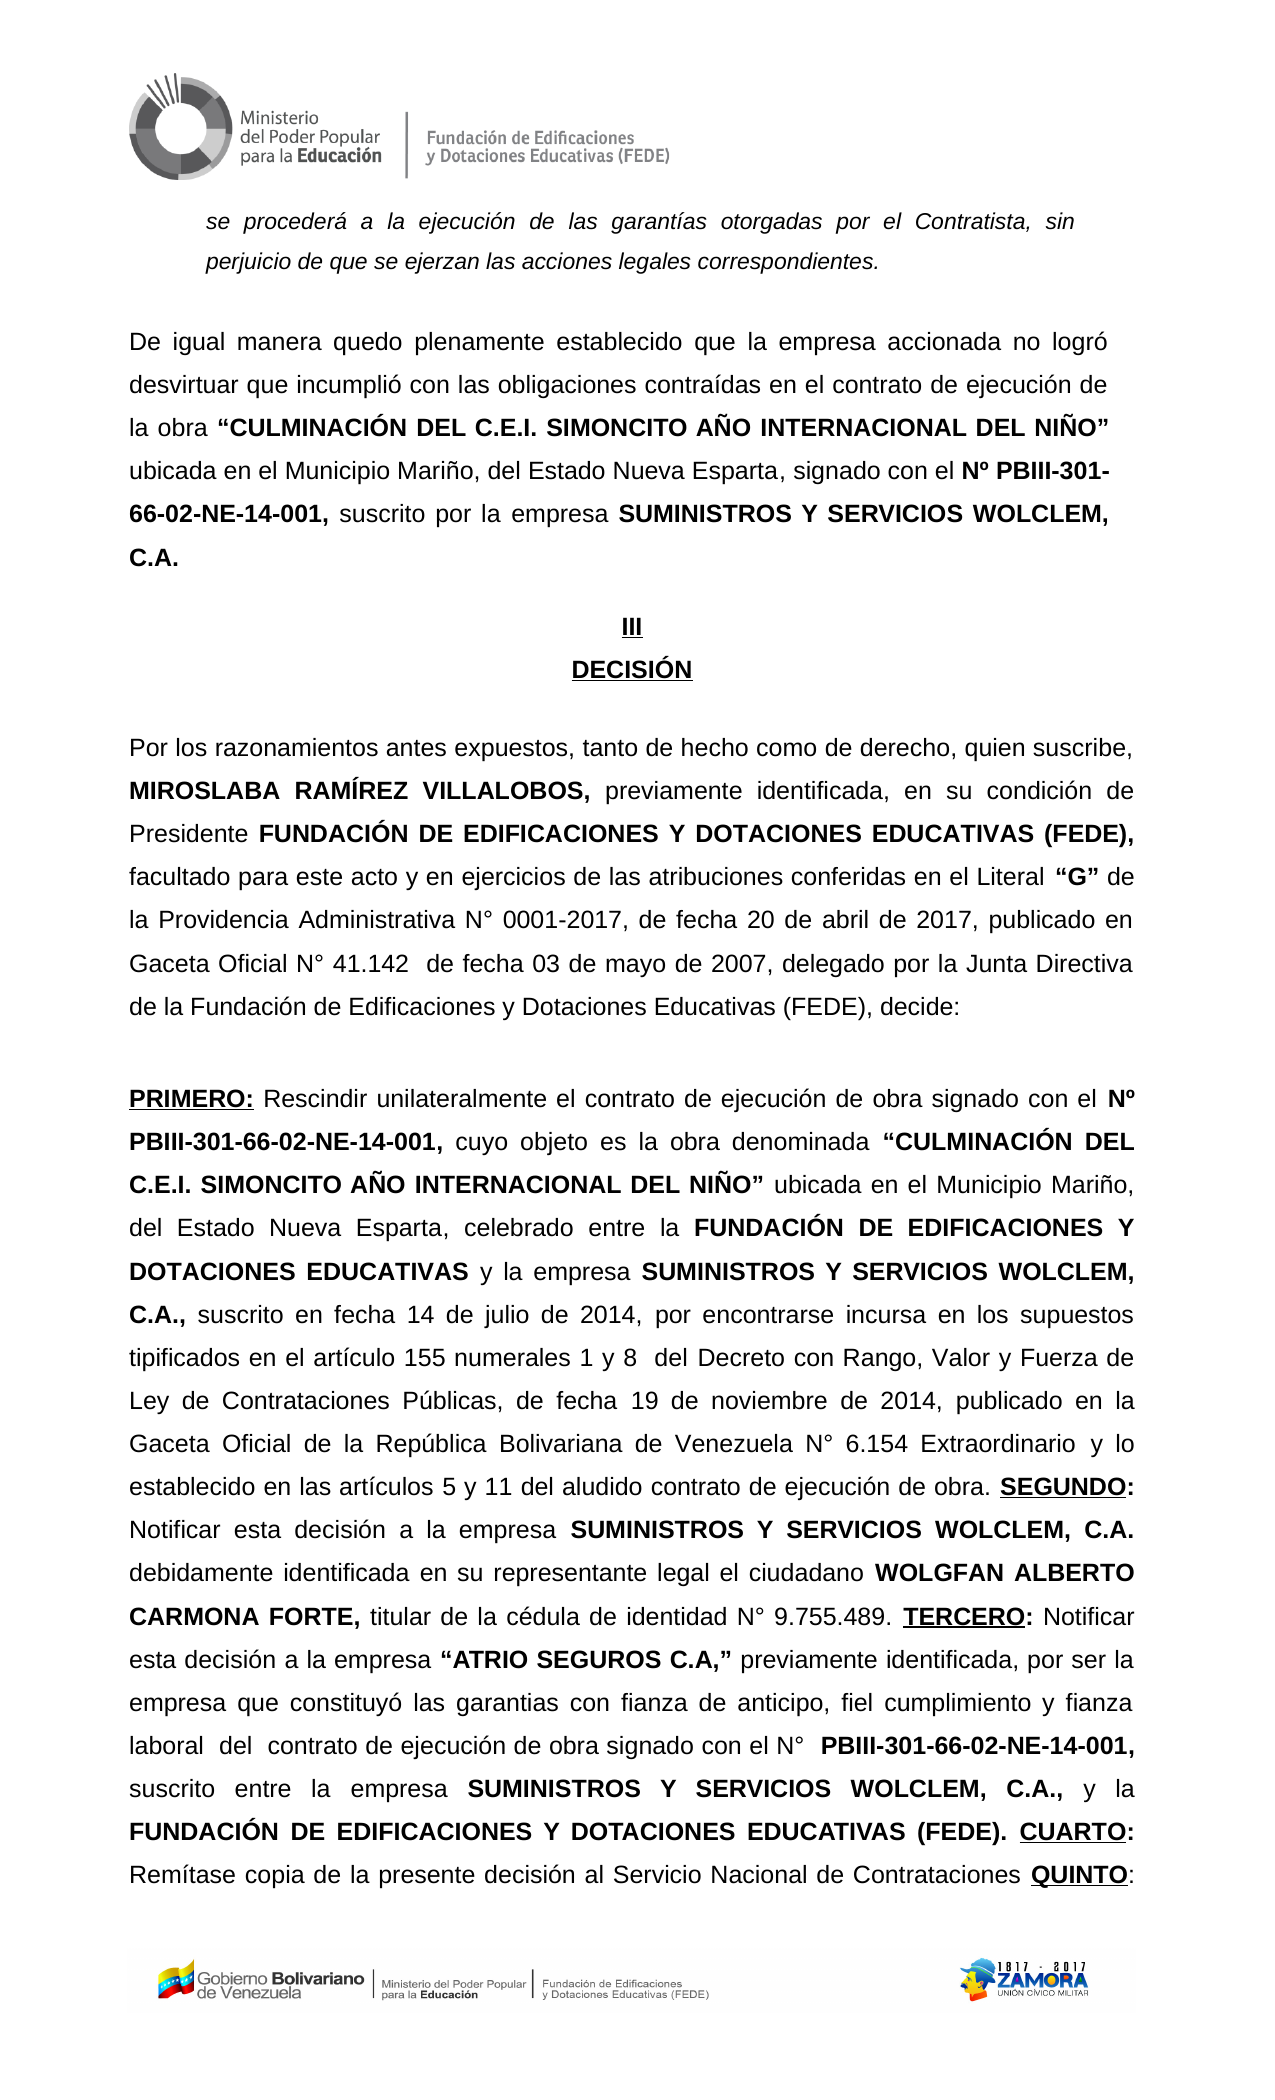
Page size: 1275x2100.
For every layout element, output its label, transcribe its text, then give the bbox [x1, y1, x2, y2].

text se procederá a la ejecución de las garantías otorgadas por el Contratista, sin perjuicio de que se ejerzan las acciones legales correspondientes. [206, 208, 1076, 274]
text PRIMERO: Rescindir unilateralmente el contrato de ejecución de obra signado con el Nº PBIII-301-66-02-NE-14-001, cuyo objeto es la obra denominada “CULMINACIÓN DEL C.E.I. SIMONCITO AÑO INTERNACIONAL DEL NIÑO” ubicada en el Municipio Mariño, del Estado Nueva Esparta, celebrado entre la FUNDACIÓN DE EDIFICACIONES Y DOTACIONES EDUCATIVAS y la empresa SUMINISTROS Y SERVICIOS WOLCLEM, C.A., suscrito en fecha 14 de julio de 2014, por encontrarse incursa en los supuestos tipificados en el artículo 155 numerales 1 y 8 del Decreto con Rango, Valor y Fuerza de Ley de Contrataciones Públicas, de fecha 19 de noviembre de 2014, publicado en la Gaceta Oficial de la República Bolivariana de Venezuela N° 6.154 Extraordinario y lo establecido en las artículos 5 y 11 del aludido contrato de ejecución de obra. SEGUNDO: Notificar esta decisión a la empresa SUMINISTROS Y SERVICIOS WOLCLEM, C.A. debidamente identificada en su representante legal el ciudadano WOLGFAN ALBERTO CARMONA FORTE, titular de la cédula de identidad N° 9.755.489. TERCERO: Notificar esta decisión a la empresa “ATRIO SEGUROS C.A,” previamente identificada, por ser la empresa que constituyó las garantias con fianza de anticipo, fiel cumplimiento y fianza laboral del contrato de ejecución de obra signado con el N° PBIII-301-66-02-NE-14-001, suscrito entre la empresa SUMINISTROS Y SERVICIOS WOLCLEM, C.A., y la FUNDACIÓN DE EDIFICACIONES Y DOTACIONES EDUCATIVAS (FEDE). CUARTO: Remítase copia de la presente decisión al Servicio Nacional de Contrataciones QUINTO: [129, 1084, 1135, 1889]
text Por los razonamientos antes expuestos, tanto de hecho como de derecho, quien suscribe, MIROSLABA RAMÍREZ VILLALOBOS, previamente identificada, en su condición de Presidente FUNDACIÓN DE EDIFICACIONES Y DOTACIONES EDUCATIVAS (FEDE), facultado para este acto y en ejercicios de las atribuciones conferidas en el Literal “G” de la Providencia Administrativa N° 0001-2017, de fecha 20 de abril de 2017, publicado en Gaceta Oficial N° 41.142 de fecha 03 de mayo de 2007, delegado por la Junta Directiva de la Fundación de Edificaciones y Dotaciones Educativas (FEDE), decide: [129, 733, 1135, 1021]
picture [126, 1948, 1137, 2013]
text III [129, 612, 1135, 641]
text De igual manera quedo plenamente establecido que la empresa accionada no logró desvirtuar que incumplió con las obligaciones contraídas en el contrato de ejecución de la obra “CULMINACIÓN DEL C.E.I. SIMONCITO AÑO INTERNACIONAL DEL NIÑO” ubicada en el Municipio Mariño, del Estado Nueva Esparta, signado con el Nº PBIII-301-66-02-NE-14-001, suscrito por la empresa SUMINISTROS Y SERVICIOS WOLCLEM, C.A. [129, 327, 1110, 571]
text DECISIÓN [129, 655, 1135, 684]
picture [129, 73, 670, 180]
